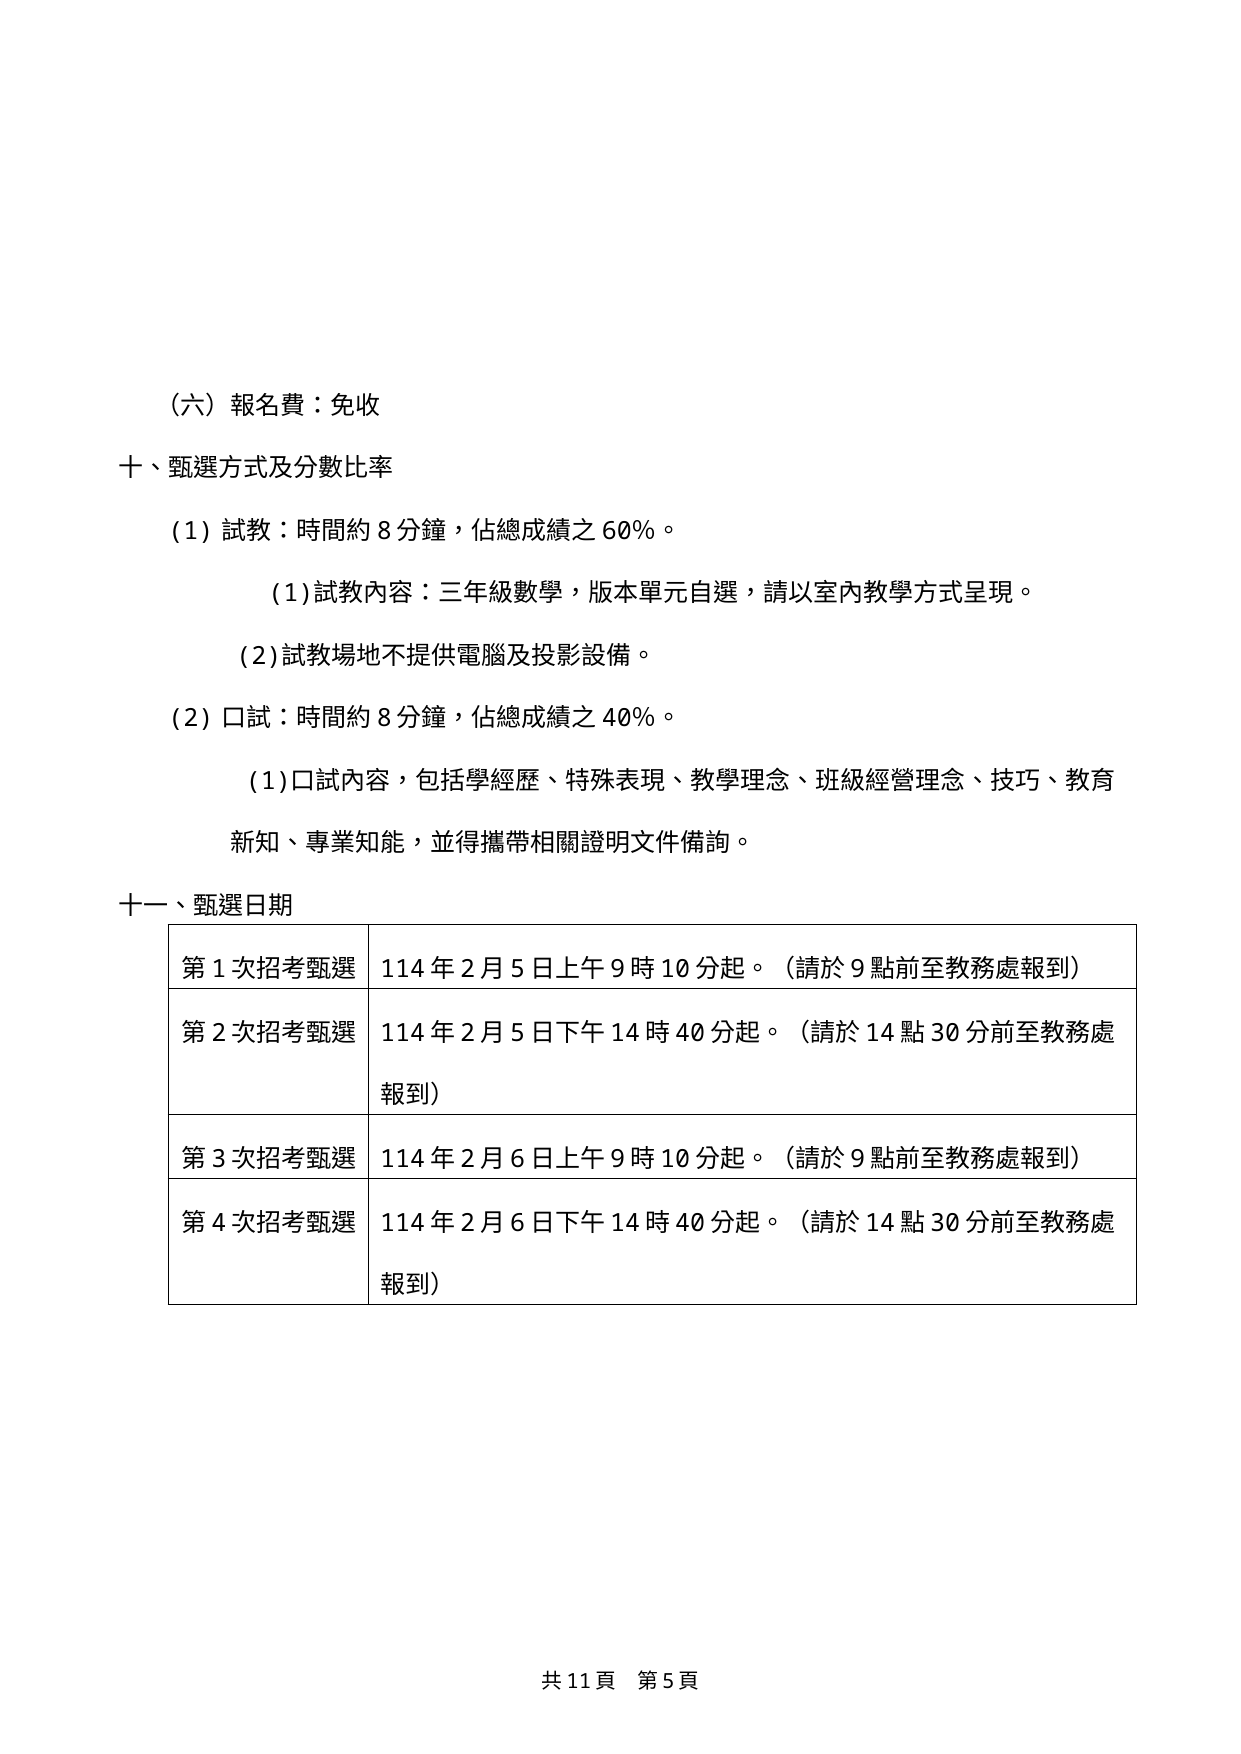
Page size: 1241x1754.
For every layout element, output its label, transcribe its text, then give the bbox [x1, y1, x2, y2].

text (2)試教場地不提供電腦及投影設備。 [236, 612, 1122, 674]
table_cell 第2次招考甄選 [169, 989, 368, 1114]
list 試教：時間約8分鐘，佔總成績之60％。 [168, 487, 1122, 549]
table_header 第1次招考甄選 [169, 925, 368, 988]
text 十一、甄選日期 [118, 862, 1122, 924]
text （六）報名費：免收 [156, 362, 1122, 424]
table_cell 114年2月5日下午14時40分起。（請於14點30分前至教務處報到） [369, 989, 1136, 1114]
text 十、甄選方式及分數比率 [118, 424, 1122, 487]
table_cell 第3次招考甄選 [169, 1115, 368, 1177]
table_cell 114年2月6日上午9時10分起。（請於9點前至教務處報到） [369, 1115, 1136, 1177]
list 口試：時間約8分鐘，佔總成績之40％。 [168, 674, 1122, 737]
table_header 114年2月5日上午9時10分起。（請於9點前至教務處報到） [369, 925, 1136, 988]
table_cell 第4次招考甄選 [169, 1179, 368, 1303]
text (1)試教內容：三年級數學，版本單元自選，請以室內教學方式呈現。 [118, 549, 1122, 612]
table_cell 114年2月6日下午14時40分起。（請於14點30分前至教務處報到） [369, 1179, 1136, 1303]
text (1)口試內容，包括學經歷、特殊表現、教學理念、班級經營理念、技巧、教育新知、專業知能，並得攜帶相關證明文件備詢。 [156, 737, 1122, 862]
